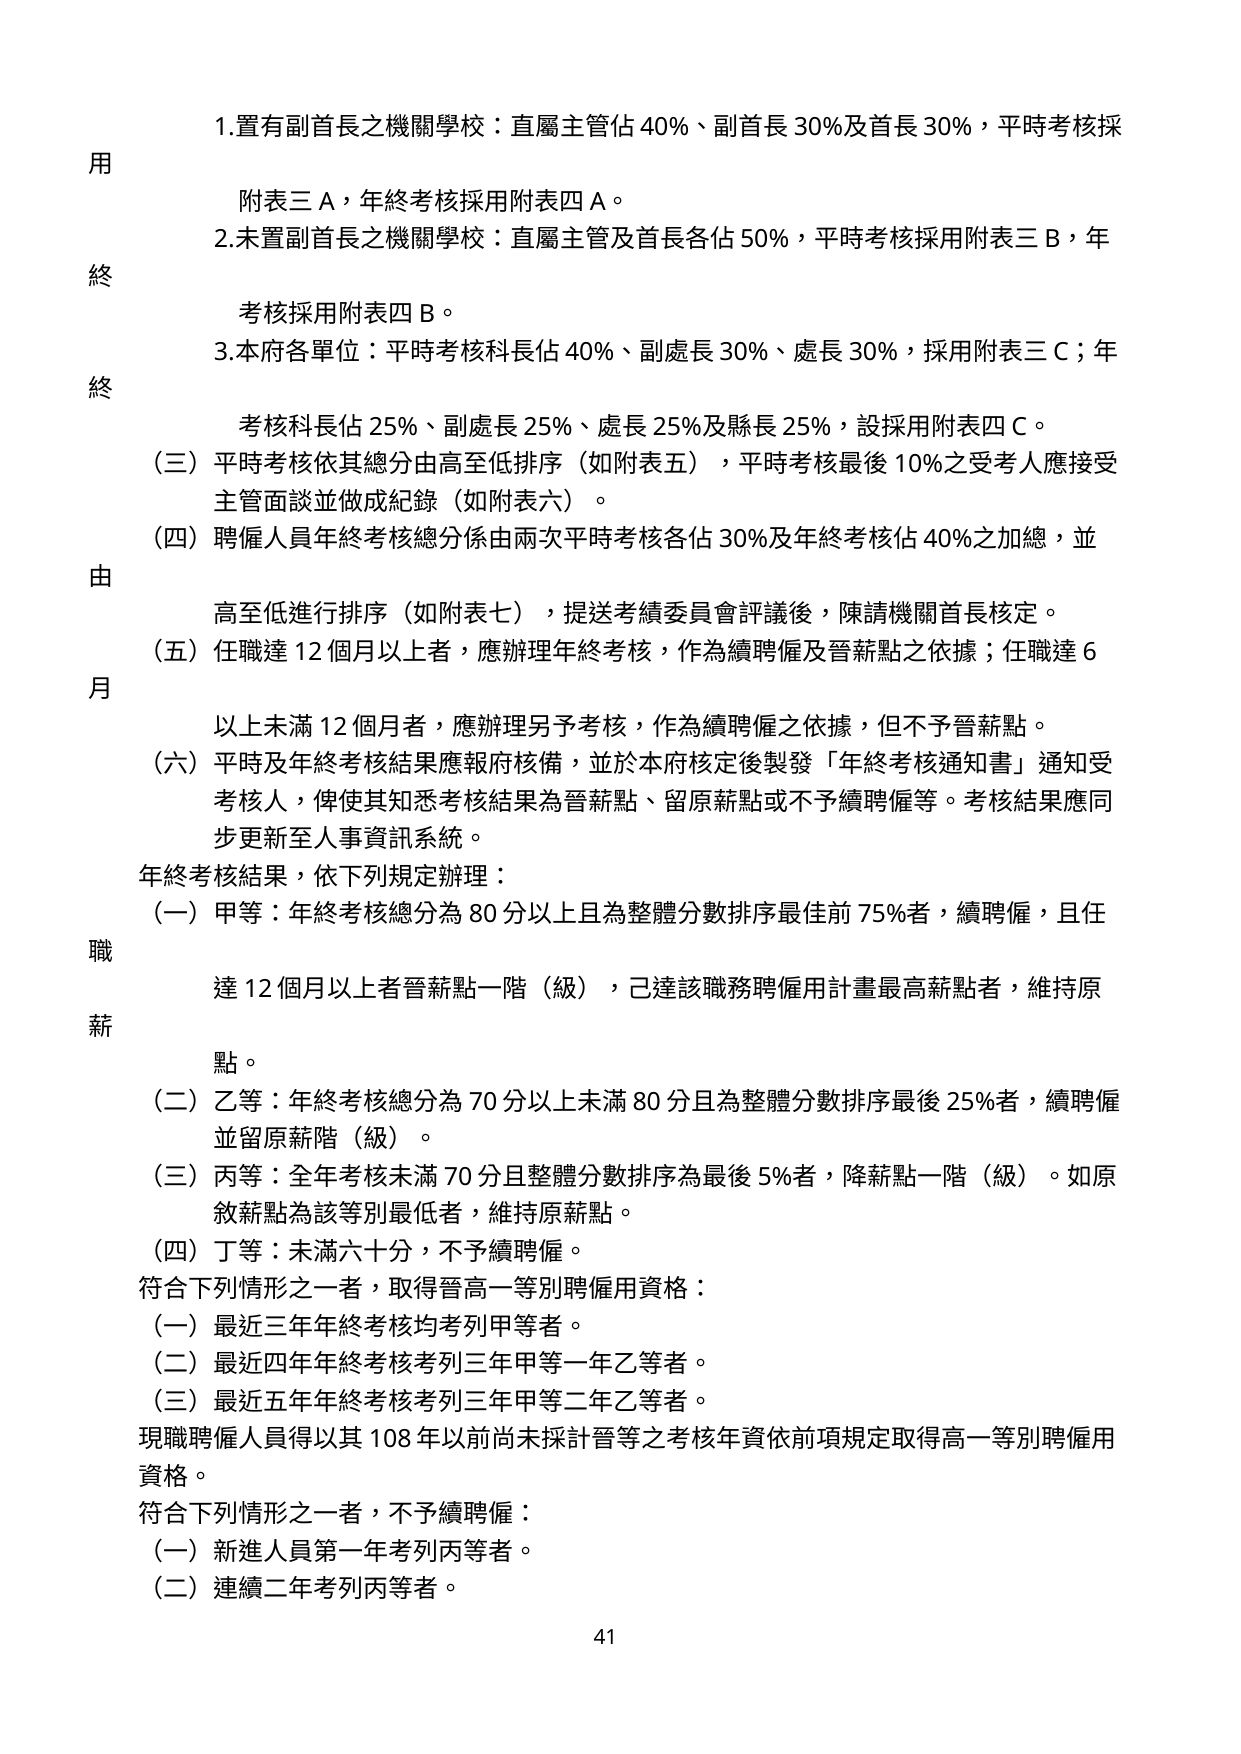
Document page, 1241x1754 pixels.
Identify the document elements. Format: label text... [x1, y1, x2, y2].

text 考核科長佔25%、副處長25%、處長25%及縣長25%，設採用附表四C。 [89, 405, 1122, 443]
text 高至低進行排序（如附表七），提送考績委員會評議後，陳請機關首長核定。 [89, 593, 1122, 630]
text 2.未置副首長之機關學校：直屬主管及首長各佔50%，平時考核採用附表三B，年終 [89, 218, 1122, 293]
text （二）最近四年年終考核考列三年甲等一年乙等者。 [89, 1343, 1122, 1380]
text 符合下列情形之一者，取得晉高一等別聘僱用資格： [89, 1268, 1122, 1305]
text （一）新進人員第一年考列丙等者。 [89, 1530, 1122, 1568]
text （四）丁等：未滿六十分，不予續聘僱。 [89, 1230, 1122, 1268]
text （二）連續二年考列丙等者。 [89, 1568, 1122, 1605]
text （二）乙等：年終考核總分為70分以上未滿80分且為整體分數排序最後25%者，續聘僱 [89, 1080, 1122, 1118]
text 3.本府各單位：平時考核科長佔40%、副處長30%、處長30%，採用附表三C；年終 [89, 330, 1122, 405]
text 年終考核結果，依下列規定辦理： [89, 855, 1122, 893]
text 考核人，俾使其知悉考核結果為晉薪點、留原薪點或不予續聘僱等。考核結果應同 [89, 780, 1122, 818]
text （三）最近五年年終考核考列三年甲等二年乙等者。 [89, 1380, 1122, 1418]
text 以上未滿12個月者，應辦理另予考核，作為續聘僱之依據，但不予晉薪點。 [89, 705, 1122, 743]
text 1.置有副首長之機關學校：直屬主管佔40%、副首長30%及首長30%，平時考核採用 [89, 105, 1122, 180]
text （五）任職達12個月以上者，應辦理年終考核，作為續聘僱及晉薪點之依據；任職達6月 [89, 630, 1122, 705]
text 資格。 [89, 1455, 1122, 1493]
text 點。 [89, 1043, 1122, 1080]
text 並留原薪階（級）。 [89, 1118, 1122, 1155]
text 符合下列情形之一者，不予續聘僱： [89, 1493, 1122, 1530]
text 考核採用附表四B。 [89, 293, 1122, 330]
text （一）甲等：年終考核總分為80分以上且為整體分數排序最佳前75%者，續聘僱，且任職 [89, 893, 1122, 968]
text （四）聘僱人員年終考核總分係由兩次平時考核各佔30%及年終考核佔40%之加總，並由 [89, 518, 1122, 593]
text 現職聘僱人員得以其108年以前尚未採計晉等之考核年資依前項規定取得高一等別聘僱用 [89, 1418, 1122, 1455]
text 步更新至人事資訊系統。 [89, 818, 1122, 855]
text （三）丙等：全年考核未滿70分且整體分數排序為最後5%者，降薪點一階（級）。如原 [89, 1155, 1122, 1193]
text 敘薪點為該等別最低者，維持原薪點。 [89, 1193, 1122, 1230]
text （一）最近三年年終考核均考列甲等者。 [89, 1305, 1122, 1343]
text （六）平時及年終考核結果應報府核備，並於本府核定後製發「年終考核通知書」通知受 [89, 743, 1122, 780]
text 達12個月以上者晉薪點一階（級），己達該職務聘僱用計畫最高薪點者，維持原薪 [89, 968, 1122, 1043]
text （三）平時考核依其總分由高至低排序（如附表五），平時考核最後10%之受考人應接受 主管面談並做成紀錄（如附表六）。 [89, 443, 1122, 518]
text 附表三A，年終考核採用附表四A。 [89, 180, 1122, 218]
